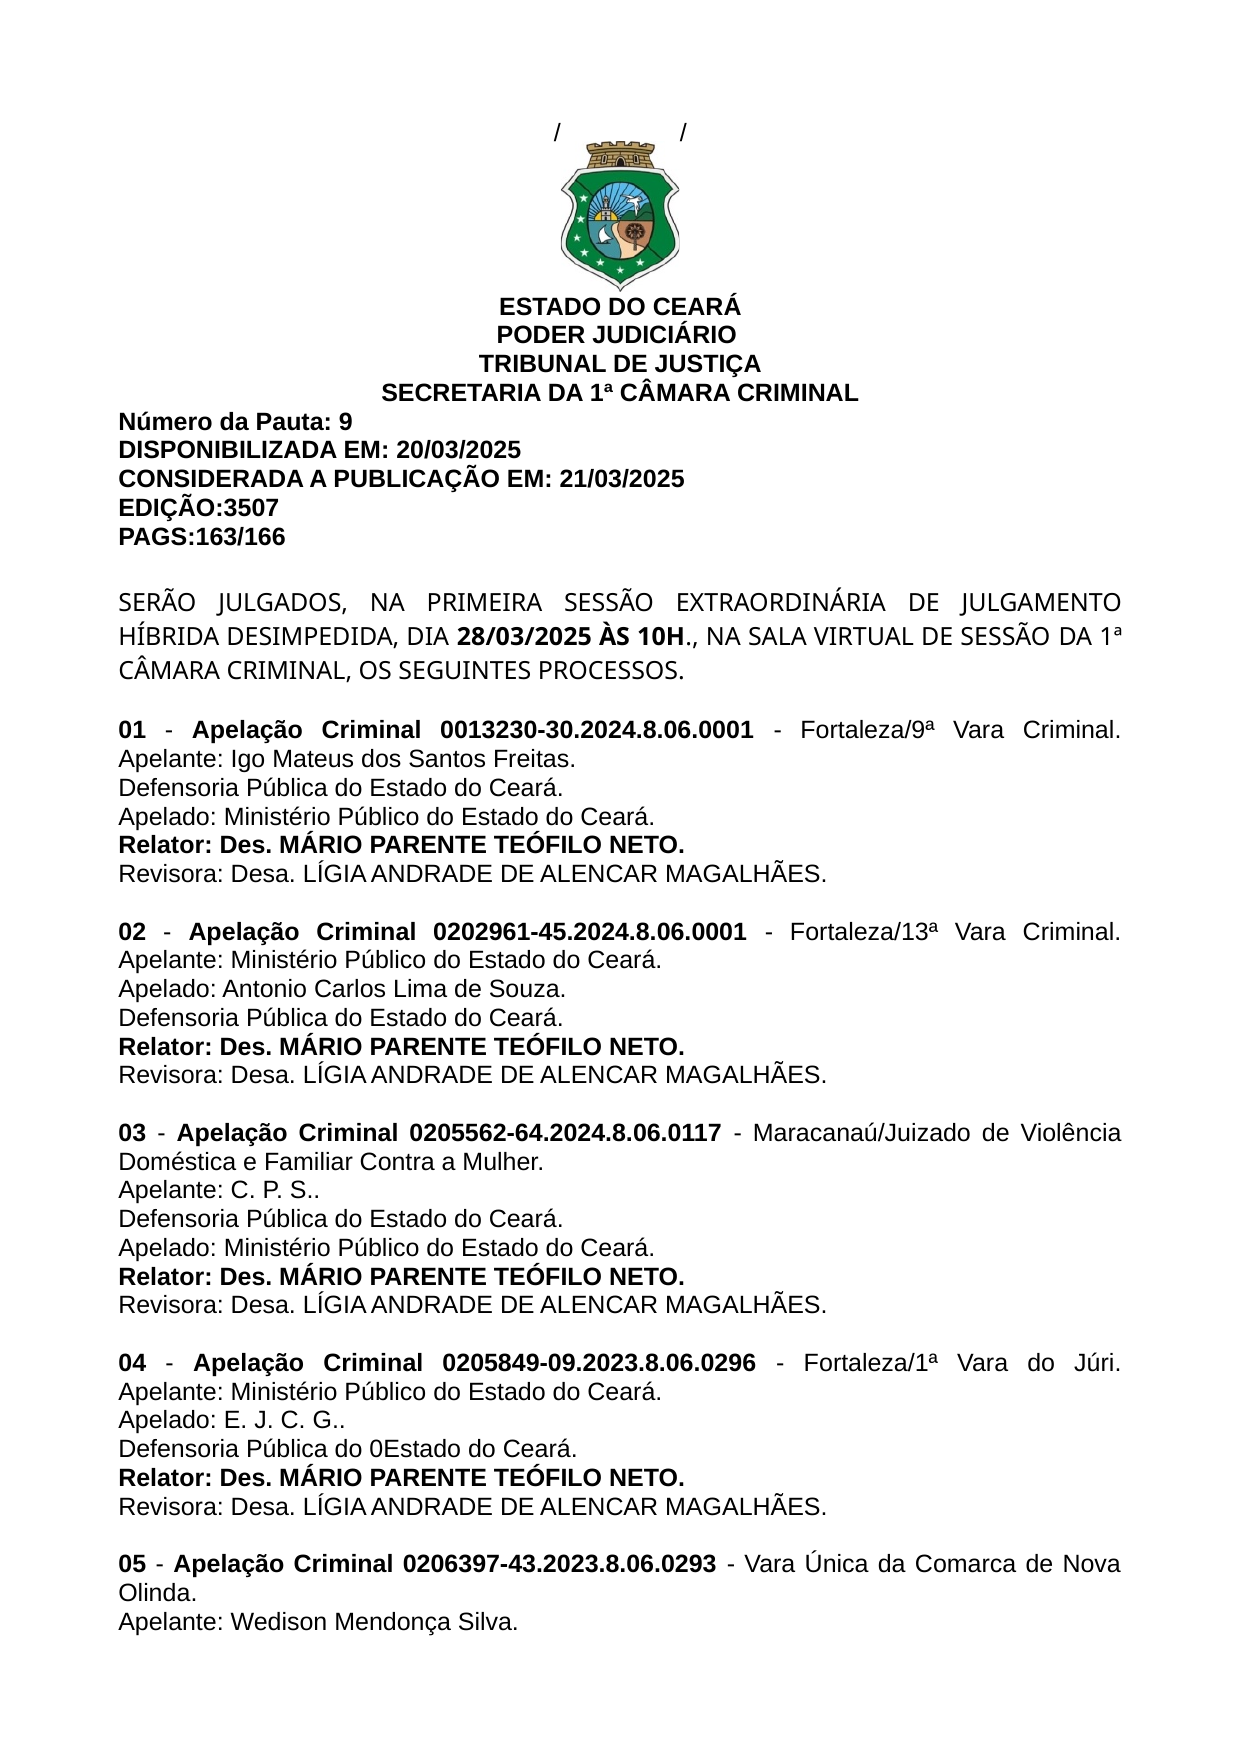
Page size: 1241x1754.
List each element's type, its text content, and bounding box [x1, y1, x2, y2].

text Apelante: Wedison Mendonça Silva. [118, 1607, 1122, 1635]
text SECRETARIA DA 1ª CÂMARA CRIMINAL [118, 378, 1122, 407]
text Apelado: Ministério Público do Estado do Ceará. [118, 802, 1122, 830]
text ESTADO DO CEARÁ [118, 292, 1122, 320]
text Apelado: Ministério Público do Estado do Ceará. [118, 1233, 1122, 1262]
text SERÃO JULGADOS, NA PRIMEIRA SESSÃO EXTRAORDINÁRIA DE JULGAMENTO HÍBRIDA DESIMPEDIDA, DIA 28/03/2025 ÀS 10H., NA SALA VIRTUAL DE SESSÃO DA 1ª CÂMARA CRIMINAL, OS SEGUINTES PROCESSOS. [118, 584, 1123, 687]
text EDIÇÃO:3507 [118, 493, 1123, 522]
text Relator: Des. MÁRIO PARENTE TEÓFILO NETO. [118, 1463, 1122, 1492]
text 04 - Apelação Criminal 0205849-09.2023.8.06.0296 - Fortaleza/1ª Vara do Júri. Apelante: Ministério Público do Estado do Ceará. [118, 1348, 1122, 1405]
text PODER JUDICIÁRIO [118, 320, 1122, 349]
text DISPONIBILIZADA EM: 20/03/2025 [118, 435, 1123, 464]
text Relator: Des. MÁRIO PARENTE TEÓFILO NETO. [118, 1262, 1122, 1290]
text Revisora: Desa. LÍGIA ANDRADE DE ALENCAR MAGALHÃES. [118, 859, 1122, 888]
text PAGS:163/166 [118, 522, 1123, 550]
text CONSIDERADA A PUBLICAÇÃO EM: 21/03/2025 [118, 464, 1123, 493]
text // [118, 118, 1122, 292]
text TRIBUNAL DE JUSTIÇA [118, 349, 1122, 378]
text 02 - Apelação Criminal 0202961-45.2024.8.06.0001 - Fortaleza/13ª Vara Criminal. Apelante: Ministério Público do Estado do Ceará. [118, 917, 1122, 974]
text Defensoria Pública do Estado do Ceará. [118, 1204, 1122, 1233]
text Número da Pauta: 9 [118, 407, 1123, 435]
text Relator: Des. MÁRIO PARENTE TEÓFILO NETO. [118, 830, 1122, 859]
text Defensoria Pública do Estado do Ceará. [118, 773, 1122, 802]
text Revisora: Desa. LÍGIA ANDRADE DE ALENCAR MAGALHÃES. [118, 1060, 1122, 1089]
text 05 - Apelação Criminal 0206397-43.2023.8.06.0293 - Vara Única da Comarca de Nova Olinda. [118, 1549, 1122, 1607]
text 01 - Apelação Criminal 0013230-30.2024.8.06.0001 - Fortaleza/9ª Vara Criminal. Apelante: Igo Mateus dos Santos Freitas. [118, 715, 1122, 773]
picture [560, 141, 680, 292]
text Apelado: Antonio Carlos Lima de Souza. [118, 974, 1122, 1003]
text Relator: Des. MÁRIO PARENTE TEÓFILO NETO. [118, 1032, 1122, 1060]
text Revisora: Desa. LÍGIA ANDRADE DE ALENCAR MAGALHÃES. [118, 1290, 1122, 1319]
text Apelado: E. J. C. G.. [118, 1405, 1122, 1434]
text Defensoria Pública do 0Estado do Ceará. [118, 1434, 1122, 1463]
text Revisora: Desa. LÍGIA ANDRADE DE ALENCAR MAGALHÃES. [118, 1492, 1122, 1520]
text Defensoria Pública do Estado do Ceará. [118, 1003, 1122, 1032]
text Apelante: C. P. S.. [118, 1175, 1122, 1204]
text 03 - Apelação Criminal 0205562-64.2024.8.06.0117 - Maracanaú/Juizado de Violência Doméstica e Familiar Contra a Mulher. [118, 1118, 1122, 1175]
